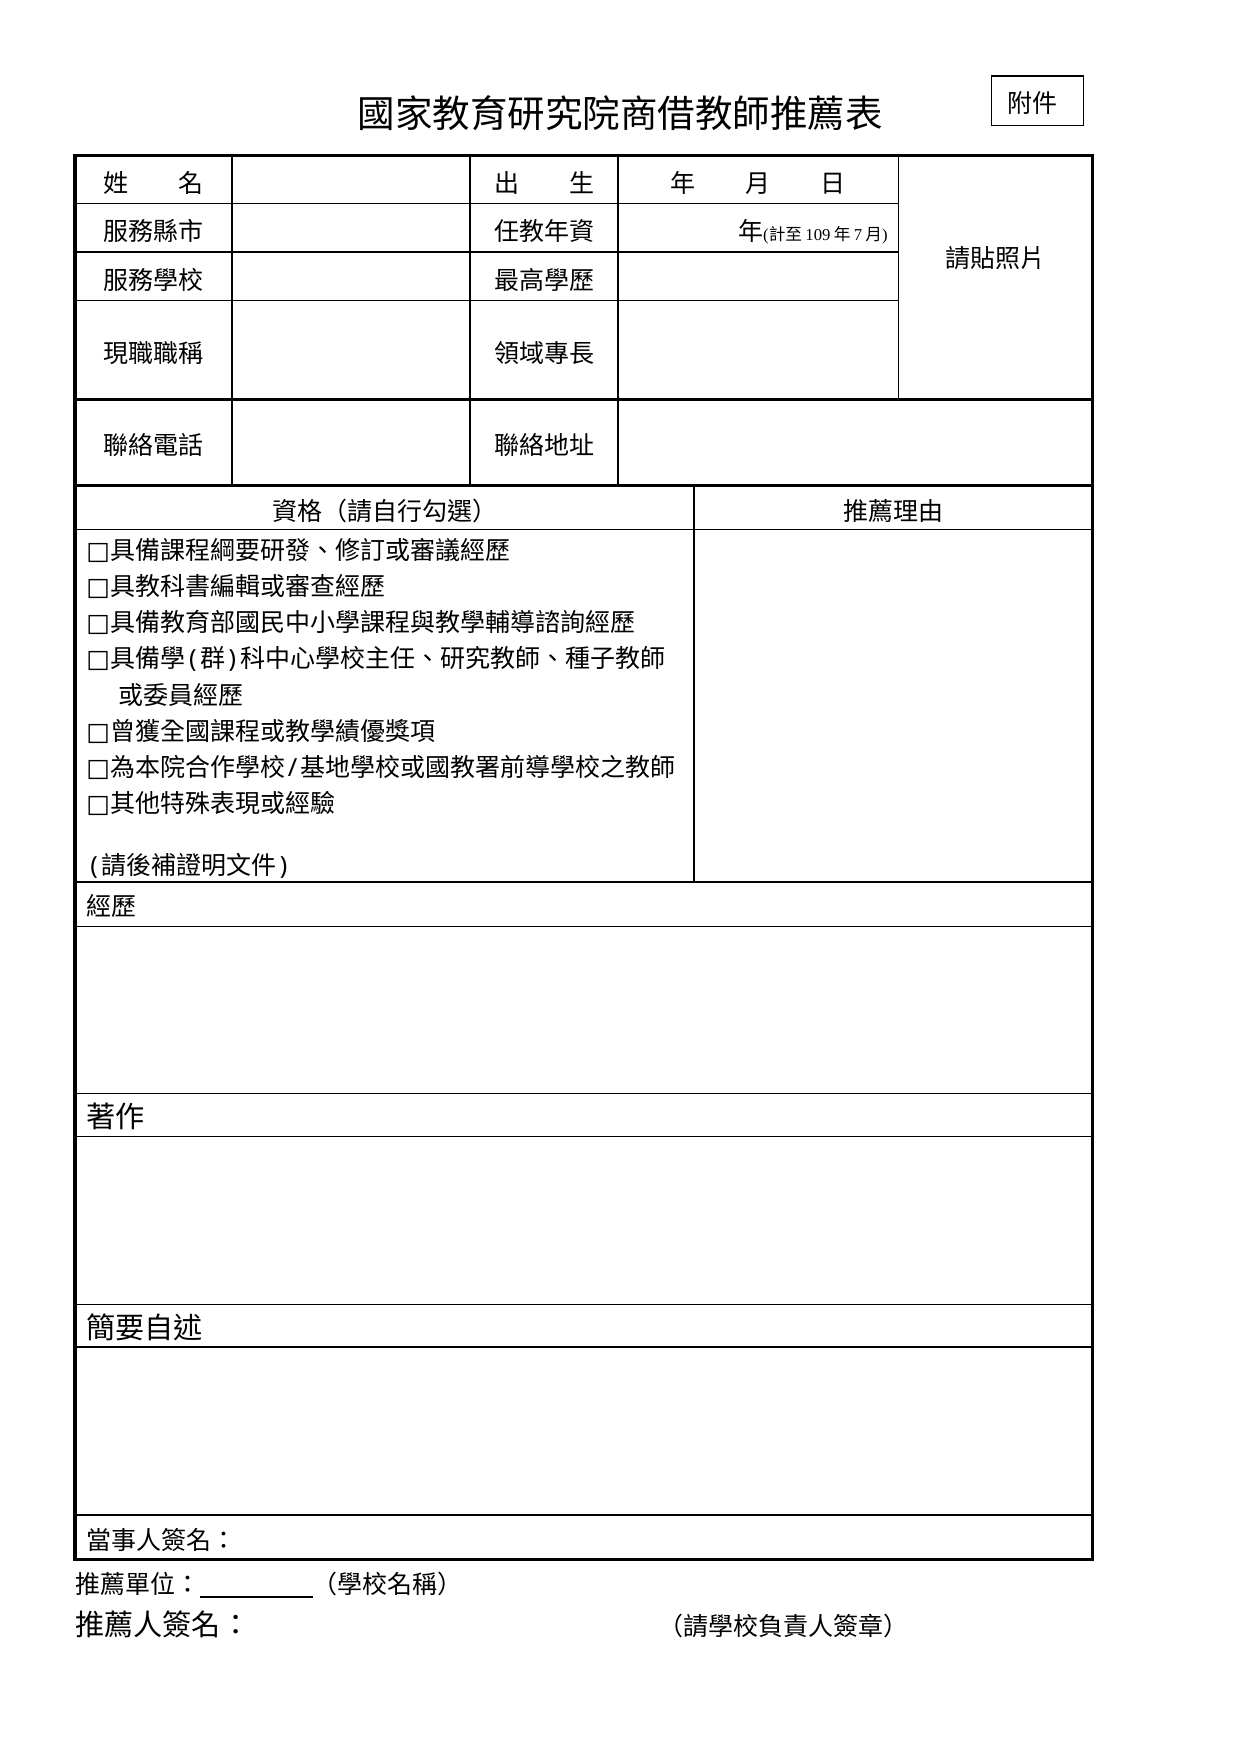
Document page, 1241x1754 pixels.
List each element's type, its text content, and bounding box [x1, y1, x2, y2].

table_cell [619, 301, 898, 397]
table_cell 服務縣市 [77, 204, 231, 251]
table_header 姓 名 [77, 157, 231, 203]
table_cell [619, 401, 1091, 484]
table_cell [695, 530, 1091, 881]
table_cell 任教年資 [471, 204, 617, 251]
table_cell 經歷 [77, 883, 1091, 926]
table_cell 當事人簽名： [77, 1516, 1091, 1557]
table_header 出 生 [471, 157, 617, 203]
table_header 年 月 日 [619, 157, 898, 203]
table_header [233, 157, 469, 203]
table_cell □具備課程綱要研發、修訂或審議經歷 □具教科書編輯或審查經歷 □具備教育部國民中小學課程與教學輔導諮詢經歷 □具備學(群)科中心學校主任、研究教師、種子教師或委員經歷 □曾獲全國課程或教學績優獎項 □為本院合作學校/基地學校或國教署前導學校之教師 □其他特殊表現或經驗 (請後補證明文件) [77, 530, 693, 881]
table_header 請貼照片 [899, 157, 1091, 397]
table_cell 資格（請自行勾選） [77, 487, 693, 529]
table_cell 推薦理由 [695, 487, 1091, 529]
table_cell [233, 204, 469, 251]
table_cell [77, 1137, 1091, 1304]
table_cell 最高學歷 [471, 253, 617, 299]
table_cell 聯絡地址 [471, 401, 617, 484]
text 推薦單位： （學校名稱） [75, 1561, 1165, 1602]
table_cell 服務學校 [77, 253, 231, 299]
table_cell 領域專長 [471, 301, 617, 397]
text 附件 [1007, 84, 1068, 117]
text 國家教育研究院商借教師推薦表 [75, 94, 1165, 135]
table_cell [619, 253, 898, 299]
table_cell 簡要自述 [77, 1305, 1091, 1346]
table_cell 聯絡電話 [77, 401, 231, 484]
text 國家教育研究院商借教師推薦表 [992, 77, 1083, 125]
table_cell 年(計至109年7月) [619, 204, 898, 251]
table_cell [77, 927, 1091, 1093]
table_cell [233, 401, 469, 484]
table_cell 著作 [77, 1094, 1091, 1136]
table_cell [233, 301, 469, 397]
text 推薦人簽名： （請學校負責人簽章） [75, 1602, 1165, 1644]
table_cell [77, 1348, 1091, 1514]
table_cell 現職職稱 [77, 301, 231, 397]
table_cell [233, 253, 469, 299]
